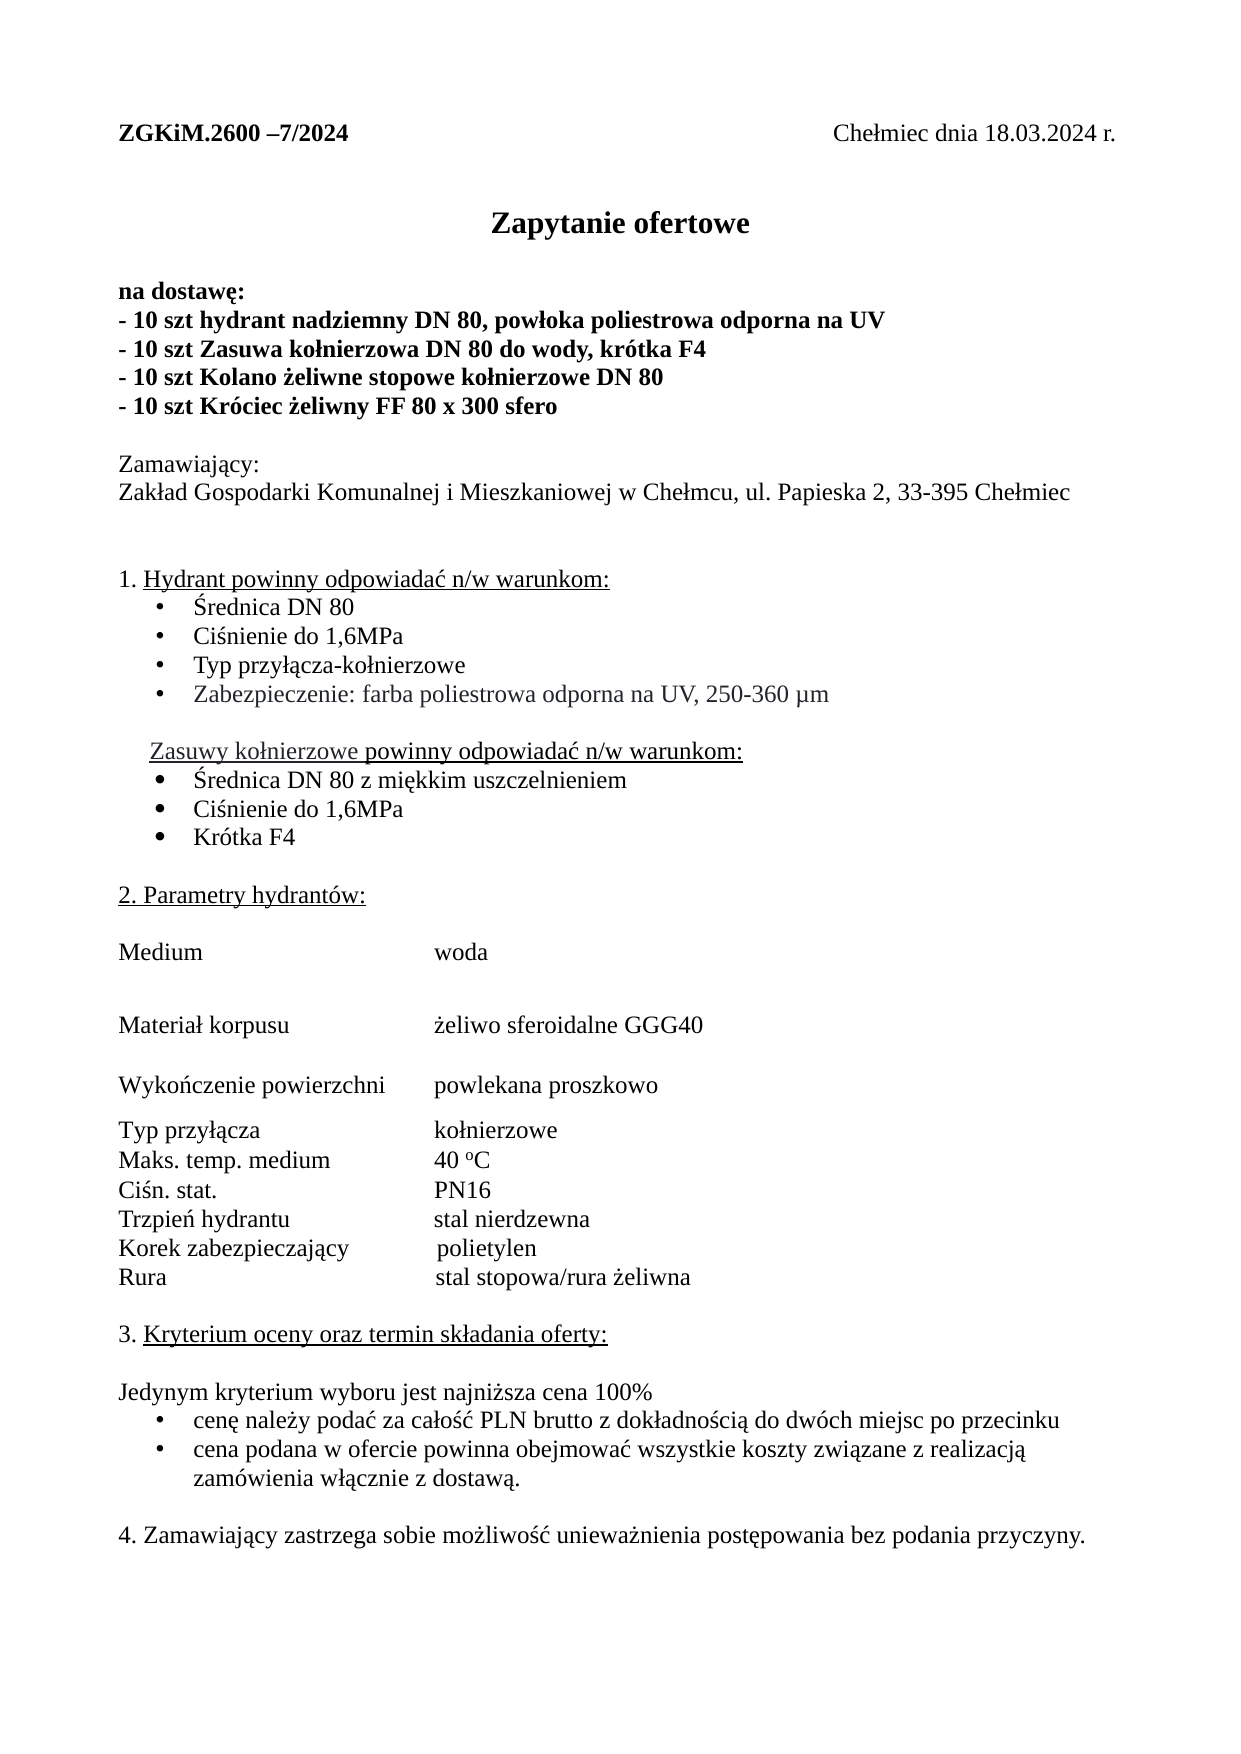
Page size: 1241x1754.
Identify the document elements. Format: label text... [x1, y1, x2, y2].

text 4. Zamawiający zastrzega sobie możliwość unieważnienia postępowania bez podania przyczyny. [118, 1521, 1122, 1549]
text Korek zabezpieczający polietylen [118, 1233, 1122, 1262]
text Zamawiający: [118, 449, 1122, 477]
table_cell Maks. temp. medium [118, 1145, 434, 1174]
list Krótka F4 [156, 822, 1122, 851]
table_header Medium [118, 909, 434, 995]
text 2. Parametry hydrantów: [118, 880, 1122, 909]
text ZGKiM.2600 –7/2024 Chełmiec dnia 18.03.2024 r. [118, 118, 1122, 147]
text 3. Kryterium oceny oraz termin składania oferty: [118, 1319, 1122, 1348]
table_cell Wykończenie powierzchni [118, 1055, 434, 1114]
text Zakład Gospodarki Komunalnej i Mieszkaniowej w Chełmcu, ul. Papieska 2, 33-395 Chełmiec [118, 477, 1122, 506]
text Zasuwy kołnierzowe powinny odpowiadać n/w warunkom: [118, 736, 1122, 765]
text Zapytanie ofertowe [118, 204, 1122, 240]
list Zabezpieczenie: farba poliestrowa odporna na UV, 250-360 µm [156, 679, 1122, 707]
list Średnica DN 80 z miękkim uszczelnieniem [156, 765, 1122, 794]
text Rura stal stopowa/rura żeliwna [118, 1262, 1122, 1291]
table_cell Materiał korpusu [118, 995, 434, 1055]
list Średnica DN 80 [156, 592, 1122, 621]
table_cell 40 oC [434, 1145, 754, 1174]
list cenę należy podać za całość PLN brutto z dokładnością do dwóch miejsc po przecinku [156, 1406, 1122, 1434]
text - 10 szt Zasuwa kołnierzowa DN 80 do wody, krótka F4 [118, 334, 1122, 362]
table_cell PN16 [434, 1174, 754, 1204]
text - 10 szt hydrant nadziemny DN 80, powłoka poliestrowa odporna na UV [118, 305, 1122, 334]
text - 10 szt Kolano żeliwne stopowe kołnierzowe DN 80 [118, 362, 1122, 391]
table_cell kołnierzowe [434, 1115, 754, 1144]
list cena podana w ofercie powinna obejmować wszystkie koszty związane z realizacją zamówienia włącznie z dostawą. [156, 1434, 1122, 1492]
table_cell Ciśn. stat. [118, 1174, 434, 1204]
table_cell powlekana proszkowo [434, 1055, 754, 1114]
text 1. Hydrant powinny odpowiadać n/w warunkom: [118, 564, 1122, 592]
table_cell żeliwo sferoidalne GGG40 [434, 995, 754, 1055]
table_header woda [434, 909, 754, 995]
table_cell Typ przyłącza [118, 1115, 434, 1144]
text na dostawę: [118, 276, 1122, 305]
list Ciśnienie do 1,6MPa [156, 621, 1122, 650]
list Typ przyłącza-kołnierzowe [156, 650, 1122, 679]
text Jedynym kryterium wyboru jest najniższa cena 100% [118, 1377, 1122, 1406]
text Trzpień hydrantu stal nierdzewna [118, 1204, 1122, 1233]
text - 10 szt Króciec żeliwny FF 80 x 300 sfero [118, 391, 1122, 420]
list Ciśnienie do 1,6MPa [156, 794, 1122, 822]
